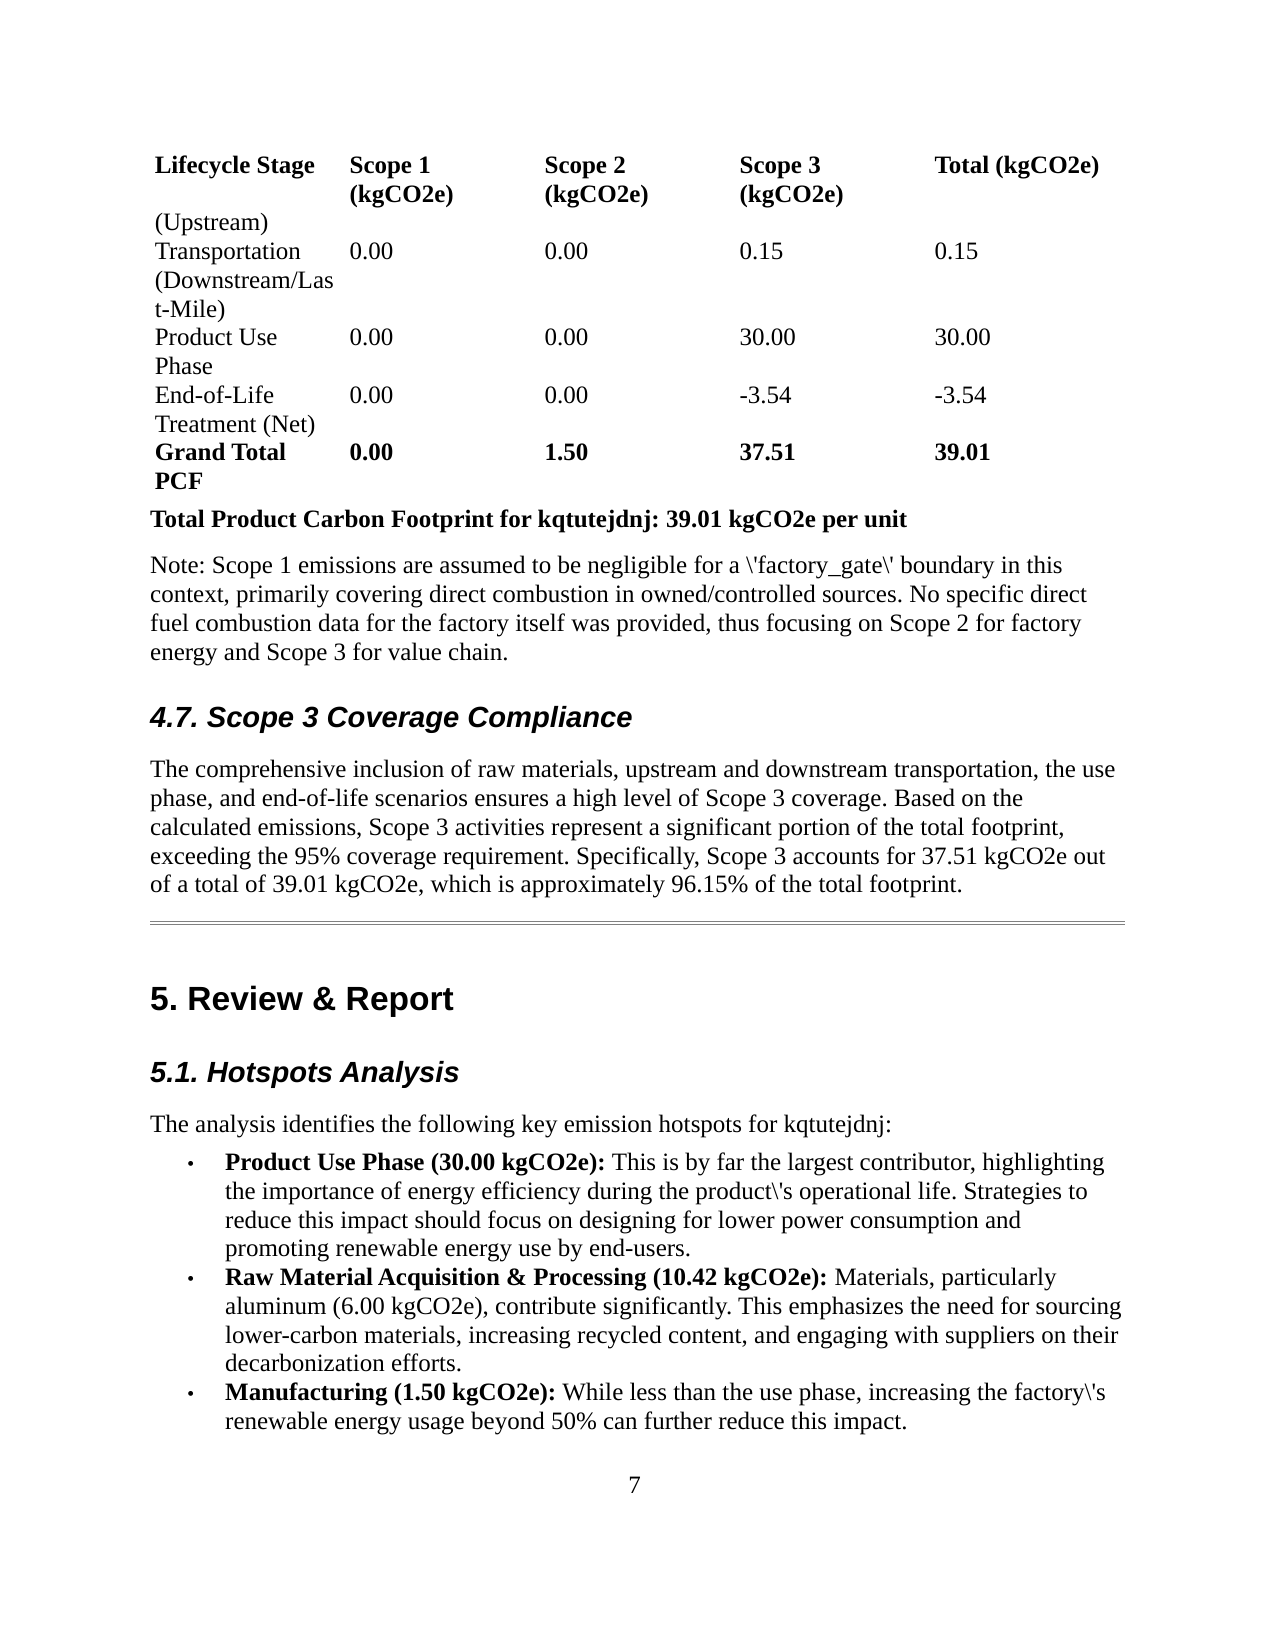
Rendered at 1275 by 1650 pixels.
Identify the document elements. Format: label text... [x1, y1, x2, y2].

text The comprehensive inclusion of raw materials, upstream and downstream transportation, the use phase, and end-of-life scenarios ensures a high level of Scope 3 coverage. Based on the calculated emissions, Scope 3 activities represent a significant portion of the total footprint, exceeding the 95% coverage requirement. Specifically, Scope 3 accounts for 37.51 kgCO2e out of a total of 39.01 kgCO2e, which is approximately 96.15% of the total footprint. [150, 754, 1125, 898]
table_cell 0.15 [930, 236, 1125, 322]
table_cell 1.50 [540, 438, 735, 495]
table_cell Grand Total PCF [150, 438, 345, 495]
table_header Scope 1 (kgCO2e) [345, 150, 540, 207]
table_cell 30.00 [930, 323, 1125, 380]
list Product Use Phase (30.00 kgCO2e): This is by far the largest contributor, highlighting the importance of energy efficiency during the product\'s operational life. Strategies to reduce this impact should focus on designing for lower power consumption and promoting renewable energy use by end-users. [187, 1147, 1125, 1262]
text Note: Scope 1 emissions are assumed to be negligible for a \'factory_gate\' boundary in this context, primarily covering direct combustion in owned/controlled sources. No specific direct fuel combustion data for the factory itself was provided, thus focusing on Scope 2 for factory energy and Scope 3 for value chain. [150, 551, 1125, 666]
table_cell 0.00 [540, 236, 735, 322]
table_cell [345, 208, 540, 236]
table_cell -3.54 [930, 380, 1125, 437]
subtitle 5.1. Hotspots Analysis [150, 1054, 1125, 1088]
subtitle 4.7. Scope 3 Coverage Compliance [150, 699, 1125, 733]
table_cell Product Use Phase [150, 323, 345, 380]
table_cell 37.51 [735, 438, 930, 495]
table_cell Transportation (Downstream/Last-Mile) [150, 236, 345, 322]
table_cell [735, 208, 930, 236]
text Total Product Carbon Footprint for kqtutejdnj: 39.01 kgCO2e per unit [150, 504, 1125, 533]
table_cell 39.01 [930, 438, 1125, 495]
table_cell 0.00 [345, 236, 540, 322]
table_header Lifecycle Stage [150, 150, 345, 207]
table_cell 30.00 [735, 323, 930, 380]
table_cell 0.00 [540, 380, 735, 437]
table_cell [930, 208, 1125, 236]
table_header Scope 3 (kgCO2e) [735, 150, 930, 207]
table_cell (Upstream) [150, 208, 345, 236]
list Manufacturing (1.50 kgCO2e): While less than the use phase, increasing the factory\'s renewable energy usage beyond 50% can further reduce this impact. [187, 1377, 1125, 1435]
table_cell 0.00 [345, 380, 540, 437]
table_cell [540, 208, 735, 236]
table_cell 0.00 [345, 438, 540, 495]
table_cell -3.54 [735, 380, 930, 437]
table_cell 0.00 [540, 323, 735, 380]
text The analysis identifies the following key emission hotspots for kqtutejdnj: [150, 1109, 1125, 1138]
table_header Total (kgCO2e) [930, 150, 1125, 207]
table_cell End-of-Life Treatment (Net) [150, 380, 345, 437]
subtitle 5. Review & Report [150, 978, 1125, 1017]
table_header Scope 2 (kgCO2e) [540, 150, 735, 207]
table_cell 0.15 [735, 236, 930, 322]
table_cell 0.00 [345, 323, 540, 380]
list Raw Material Acquisition & Processing (10.42 kgCO2e): Materials, particularly aluminum (6.00 kgCO2e), contribute significantly. This emphasizes the need for sourcing lower-carbon materials, increasing recycled content, and engaging with suppliers on their decarbonization efforts. [187, 1262, 1125, 1377]
